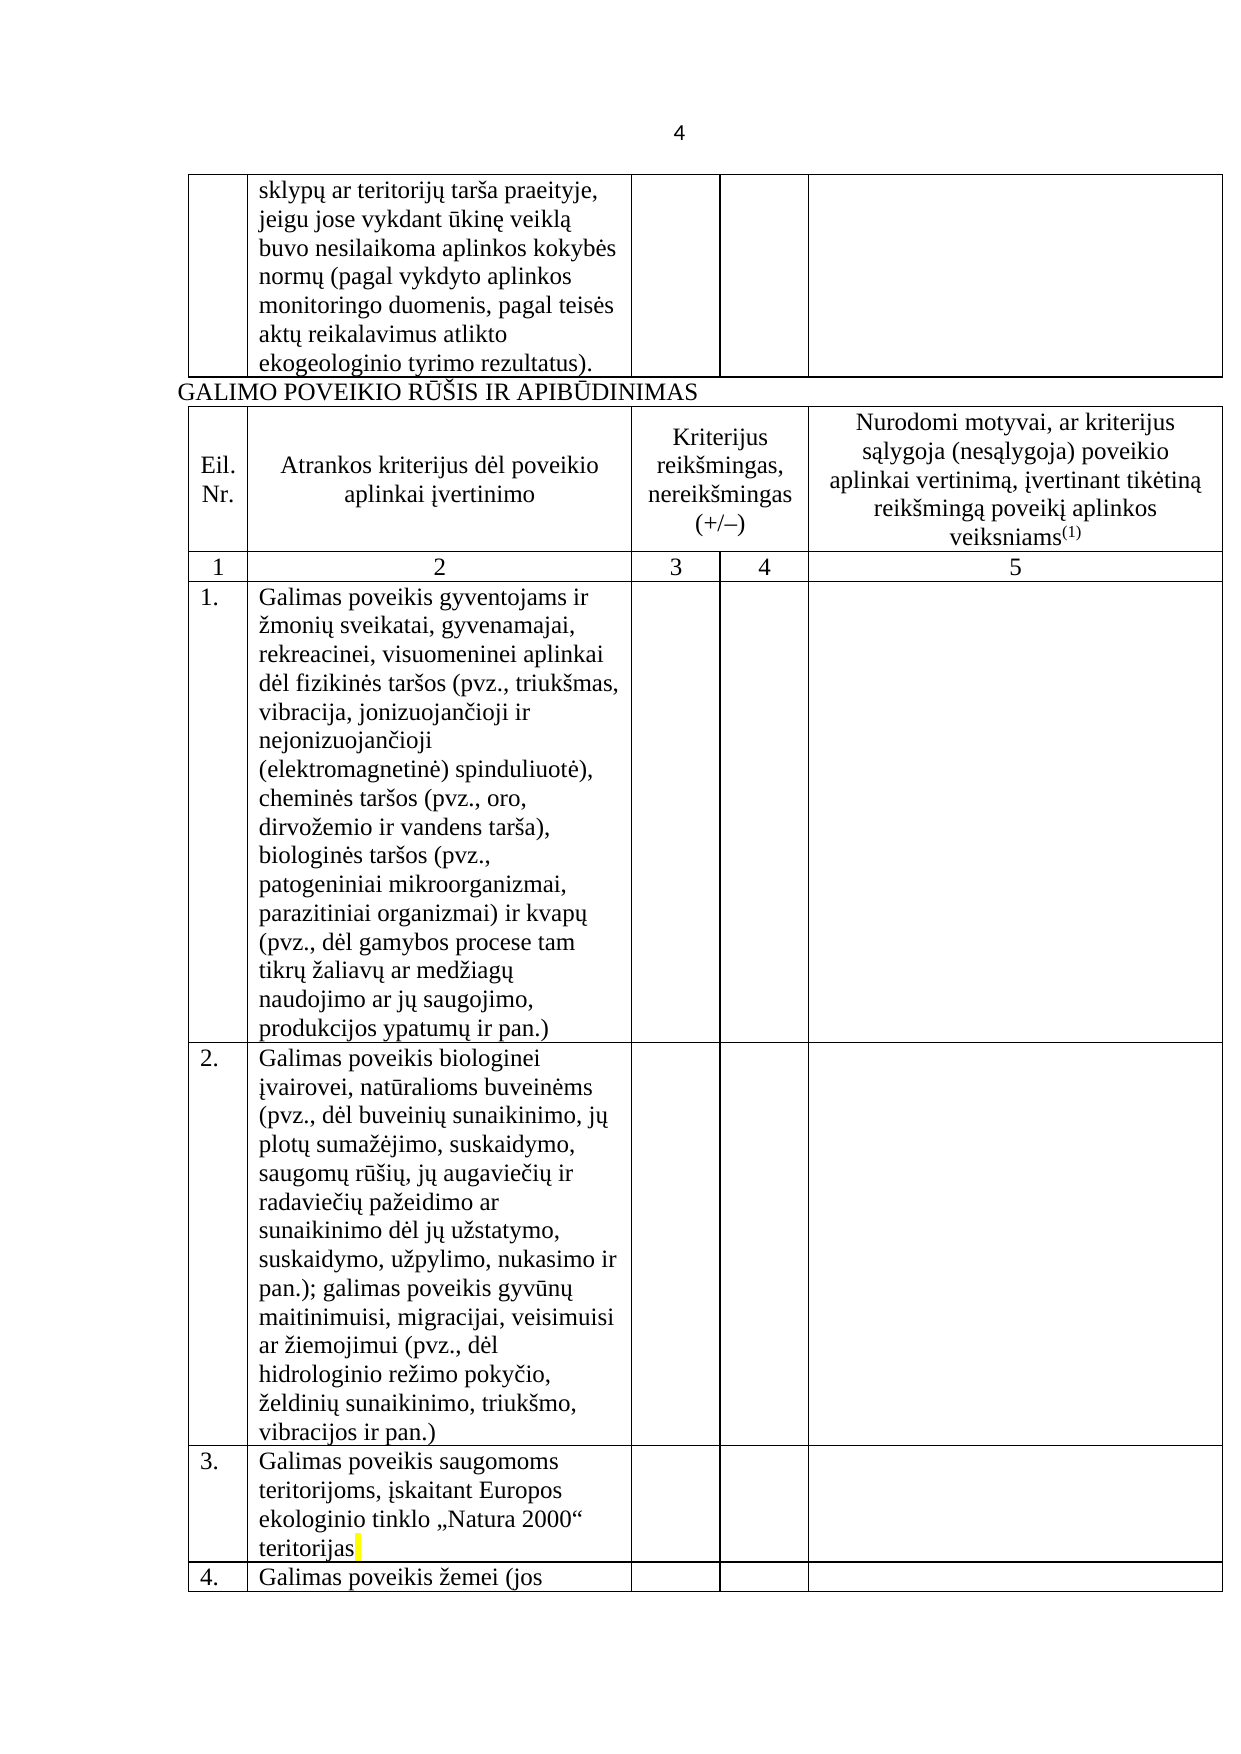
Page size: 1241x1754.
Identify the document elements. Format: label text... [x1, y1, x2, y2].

table_cell [632, 1446, 719, 1561]
table_cell [632, 1043, 719, 1445]
table_cell 2. [189, 1043, 247, 1445]
table_cell 4 [721, 552, 808, 581]
table_cell 1 [189, 552, 247, 581]
table_cell [809, 1446, 1222, 1561]
table_cell [809, 175, 1222, 376]
table_cell 3. [189, 1446, 247, 1561]
table_header Kriterijus reikšmingas, nereikšmingas (+/–) [632, 407, 808, 551]
table_cell Galimas poveikis gyventojams ir žmonių sveikatai, gyvenamajai, rekreacinei, visuomeninei aplinkai dėl fizikinės taršos (pvz., triukšmas, vibracija, jonizuojančioji ir nejonizuojančioji (elektromagnetinė) spinduliuotė), cheminės taršos (pvz., oro, dirvožemio ir vandens tarša), biologinės taršos (pvz., patogeniniai mikroorganizmai, parazitiniai organizmai) ir kvapų (pvz., dėl gamybos procese tam tikrų žaliavų ar medžiagų naudojimo ar jų saugojimo, produkcijos ypatumų ir pan.) [248, 582, 631, 1042]
table_cell [809, 1563, 1222, 1591]
table_cell 2 [248, 552, 631, 581]
table_cell 4. [189, 1563, 247, 1591]
table_cell sklypų ar teritorijų tarša praeityje, jeigu jose vykdant ūkinę veiklą buvo nesilaikoma aplinkos kokybės normų (pagal vykdyto aplinkos monitoringo duomenis, pagal teisės aktų reikalavimus atlikto ekogeologinio tyrimo rezultatus). [248, 175, 631, 376]
table_header Nurodomi motyvai, ar kriterijus sąlygoja (nesąlygoja) poveikio aplinkai vertinimą, įvertinant tikėtiną reikšmingą poveikį aplinkos veiksniams(1) [809, 407, 1222, 551]
table_cell [809, 582, 1222, 1042]
table_cell 3 [632, 552, 719, 581]
table_cell [632, 582, 719, 1042]
table_cell Galimas poveikis žemei (jos [248, 1563, 631, 1591]
table_cell [721, 1446, 808, 1561]
table_cell [632, 1563, 719, 1591]
table_cell [721, 175, 808, 376]
table_cell 1. [189, 582, 247, 1042]
table_cell Galimas poveikis saugomoms teritorijoms, įskaitant Europos ekologinio tinklo „Natura 2000“ teritorijas [248, 1446, 631, 1561]
table_cell [721, 582, 808, 1042]
table_cell [721, 1563, 808, 1591]
table_cell Galimas poveikis biologinei įvairovei, natūralioms buveinėms (pvz., dėl buveinių sunaikinimo, jų plotų sumažėjimo, suskaidymo, saugomų rūšių, jų augaviečių ir radaviečių pažeidimo ar sunaikinimo dėl jų užstatymo, suskaidymo, užpylimo, nukasimo ir pan.); galimas poveikis gyvūnų maitinimuisi, migracijai, veisimuisi ar žiemojimui (pvz., dėl hidrologinio režimo pokyčio, želdinių sunaikinimo, triukšmo, vibracijos ir pan.) [248, 1043, 631, 1445]
table_cell [632, 175, 719, 376]
table_header Atrankos kriterijus dėl poveikio aplinkai įvertinimo [248, 407, 631, 551]
table_cell [721, 1043, 808, 1445]
table_cell 5 [809, 552, 1222, 581]
text GALIMO POVEIKIO RŪŠIS IR APIBŪDINIMAS [177, 377, 1181, 406]
table_header Eil.Nr. [189, 407, 247, 551]
table_cell [809, 1043, 1222, 1445]
table_cell [189, 175, 247, 376]
